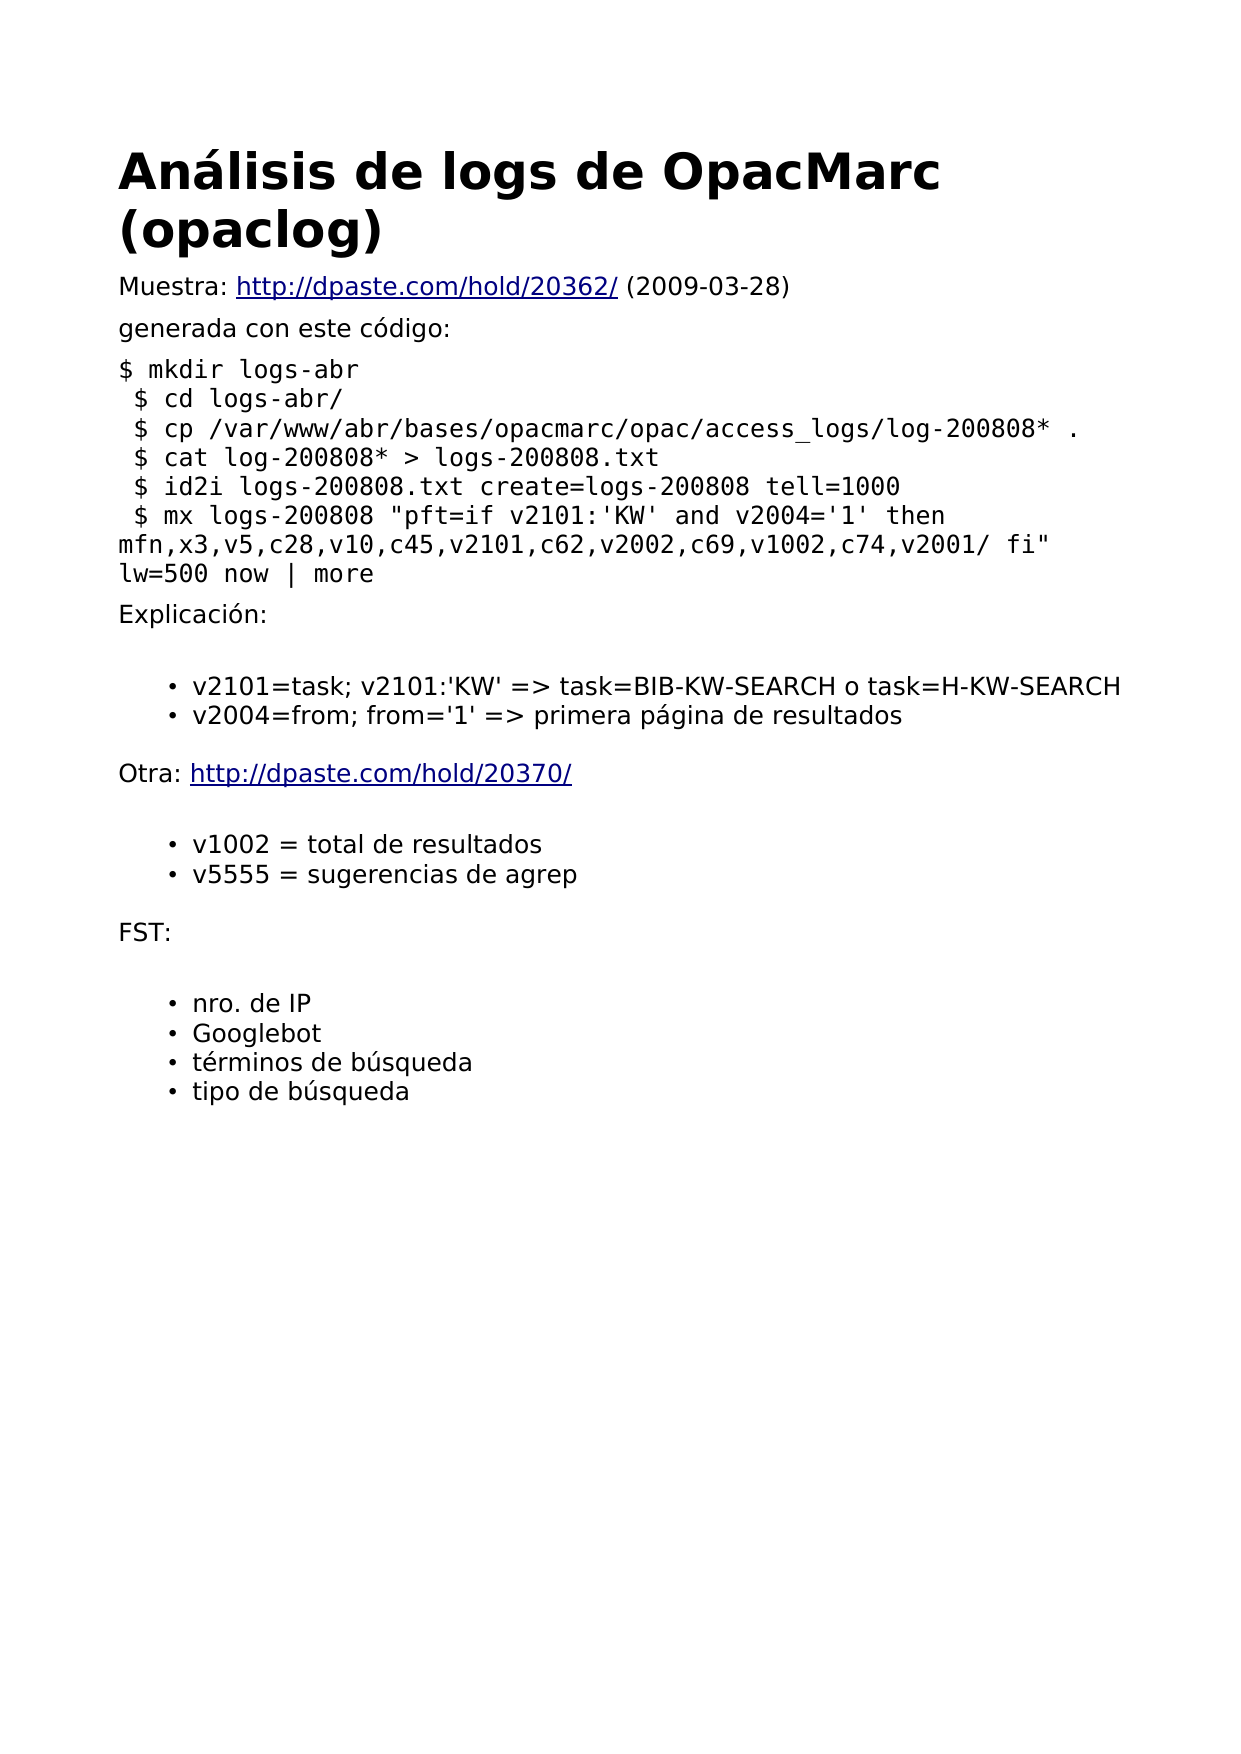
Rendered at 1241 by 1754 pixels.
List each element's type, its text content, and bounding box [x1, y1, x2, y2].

list términos de búsqueda [177, 1048, 1122, 1077]
text Otra: http://dpaste.com/hold/20370/ [118, 759, 1122, 789]
subtitle Análisis de logs de OpacMarc (opaclog) [118, 143, 1122, 259]
text $ mkdir logs-abr $ cd logs-abr/ $ cp /var/www/abr/bases/opacmarc/opac/access_logs/log-200808* . $ cat log-200808* > logs-200808.txt $ id2i logs-200808.txt create=logs-200808 tell=1000 $ mx logs-200808 "pft=if v2101:'KW' and v2004='1' then mfn,x3,v5,c28,v10,c45,v2101,c62,v2002,c69,v1002,c74,v2001/ fi" lw=500 now | more [118, 355, 1122, 589]
text Muestra: http://dpaste.com/hold/20362/ (2009-03-28) [118, 272, 1122, 301]
list v2004=from; from='1' => primera página de resultados [177, 701, 1122, 730]
list v1002 = total de resultados [177, 831, 1122, 860]
list nro. de IP [177, 989, 1122, 1019]
list tipo de búsqueda [177, 1077, 1122, 1106]
list v2101=task; v2101:'KW' => task=BIB-KW-SEARCH o task=H-KW-SEARCH [177, 672, 1122, 701]
text generada con este código: [118, 314, 1122, 343]
list v5555 = sugerencias de agrep [177, 860, 1122, 889]
text FST: [118, 918, 1122, 948]
list Googlebot [177, 1019, 1122, 1048]
text Explicación: [118, 601, 1122, 630]
